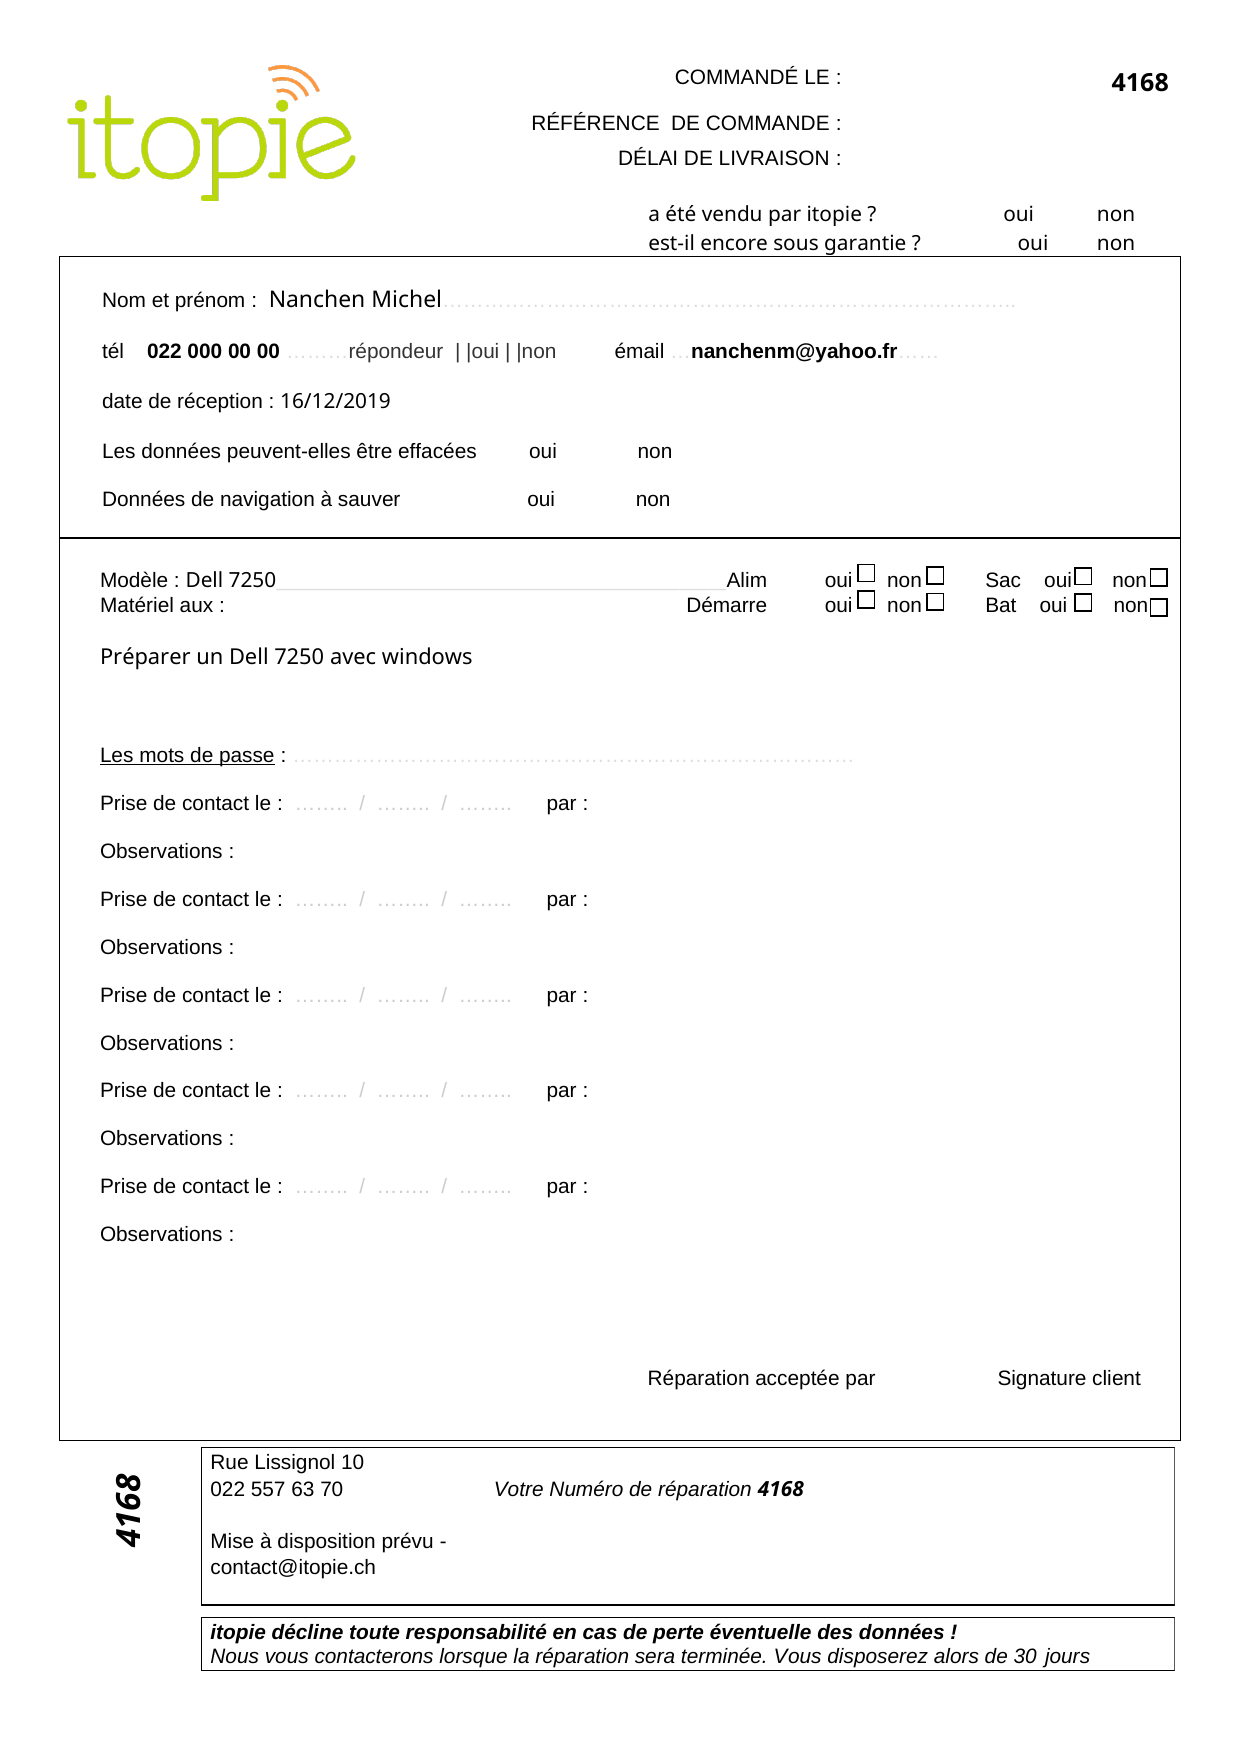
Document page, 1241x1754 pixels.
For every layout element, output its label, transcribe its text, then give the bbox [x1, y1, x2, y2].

table_cell RÉFÉRENCE DE COMMANDE : [490, 105, 847, 140]
text Observations : [60, 931, 1180, 958]
text Observations : [60, 1027, 1180, 1054]
picture [67, 65, 356, 201]
text Observations : [60, 1219, 1180, 1246]
text Préparer un Dell 7250 avec windows [60, 638, 1180, 671]
text Prise de contact le : …….. / …….. / …….. par : [60, 1075, 1180, 1102]
text a été vendu par itopie ? oui non [59, 199, 1181, 228]
text date de réception : 16/12/2019 [60, 383, 1180, 415]
table_cell DÉLAI DE LIVRAISON : [490, 140, 847, 175]
table_cell itopie décline toute responsabilité en cas de perte éventuelle des données ! Nous vous contacterons lorsque la réparation sera terminée. Vous disposerez alors de 30 jours [195, 1611, 1180, 1677]
text Observations : [60, 1123, 1180, 1150]
text Données de navigation à sauver oui non [60, 484, 1180, 511]
text Modèle : Dell 7250 Alim oui non Sac oui non [879, 562, 925, 590]
text Matériel aux : Démarre oui non Bat oui non [60, 590, 1180, 617]
text Modèle : Dell 7250 Alim oui non Sac oui non [948, 562, 1180, 590]
text Prise de contact le : …….. / …….. / …….. par : [60, 979, 1180, 1006]
text Les mots de passe : ……………………………………………………………………… [60, 740, 1180, 767]
text Nom et prénom : Nanchen Michel……………………………………………………………………….. [60, 280, 1180, 314]
table_header 4168 [847, 59, 1180, 104]
table_header Rue Lissignol 10 022 557 63 70 Votre Numéro de réparation 4168 Mise à disposition prévu - contact@itopie.ch [195, 1441, 1180, 1611]
text Observations : [60, 836, 1180, 863]
text Réparation acceptée par Signature client [60, 1363, 1180, 1390]
text Prise de contact le : …….. / …….. / …….. par : [60, 1171, 1180, 1198]
text Prise de contact le : …….. / …….. / …….. par : [60, 883, 1180, 911]
table_cell [847, 140, 1180, 175]
table_header 4168 [59, 1441, 195, 1677]
table_cell [847, 105, 1180, 140]
text Prise de contact le : …….. / …….. / …….. par : [60, 788, 1180, 815]
table_header COMMANDÉ LE : [490, 59, 847, 104]
text Les données peuvent-elles être effacées oui non [60, 436, 1180, 463]
text est-il encore sous garantie ? oui non [59, 228, 1181, 256]
text Modèle : Dell 7250 Alim oui non Sac oui non [60, 562, 856, 590]
text tél 022 000 00 00 ………répondeur | |oui | |non émail …nanchenm@yahoo.fr…… [60, 335, 1180, 362]
